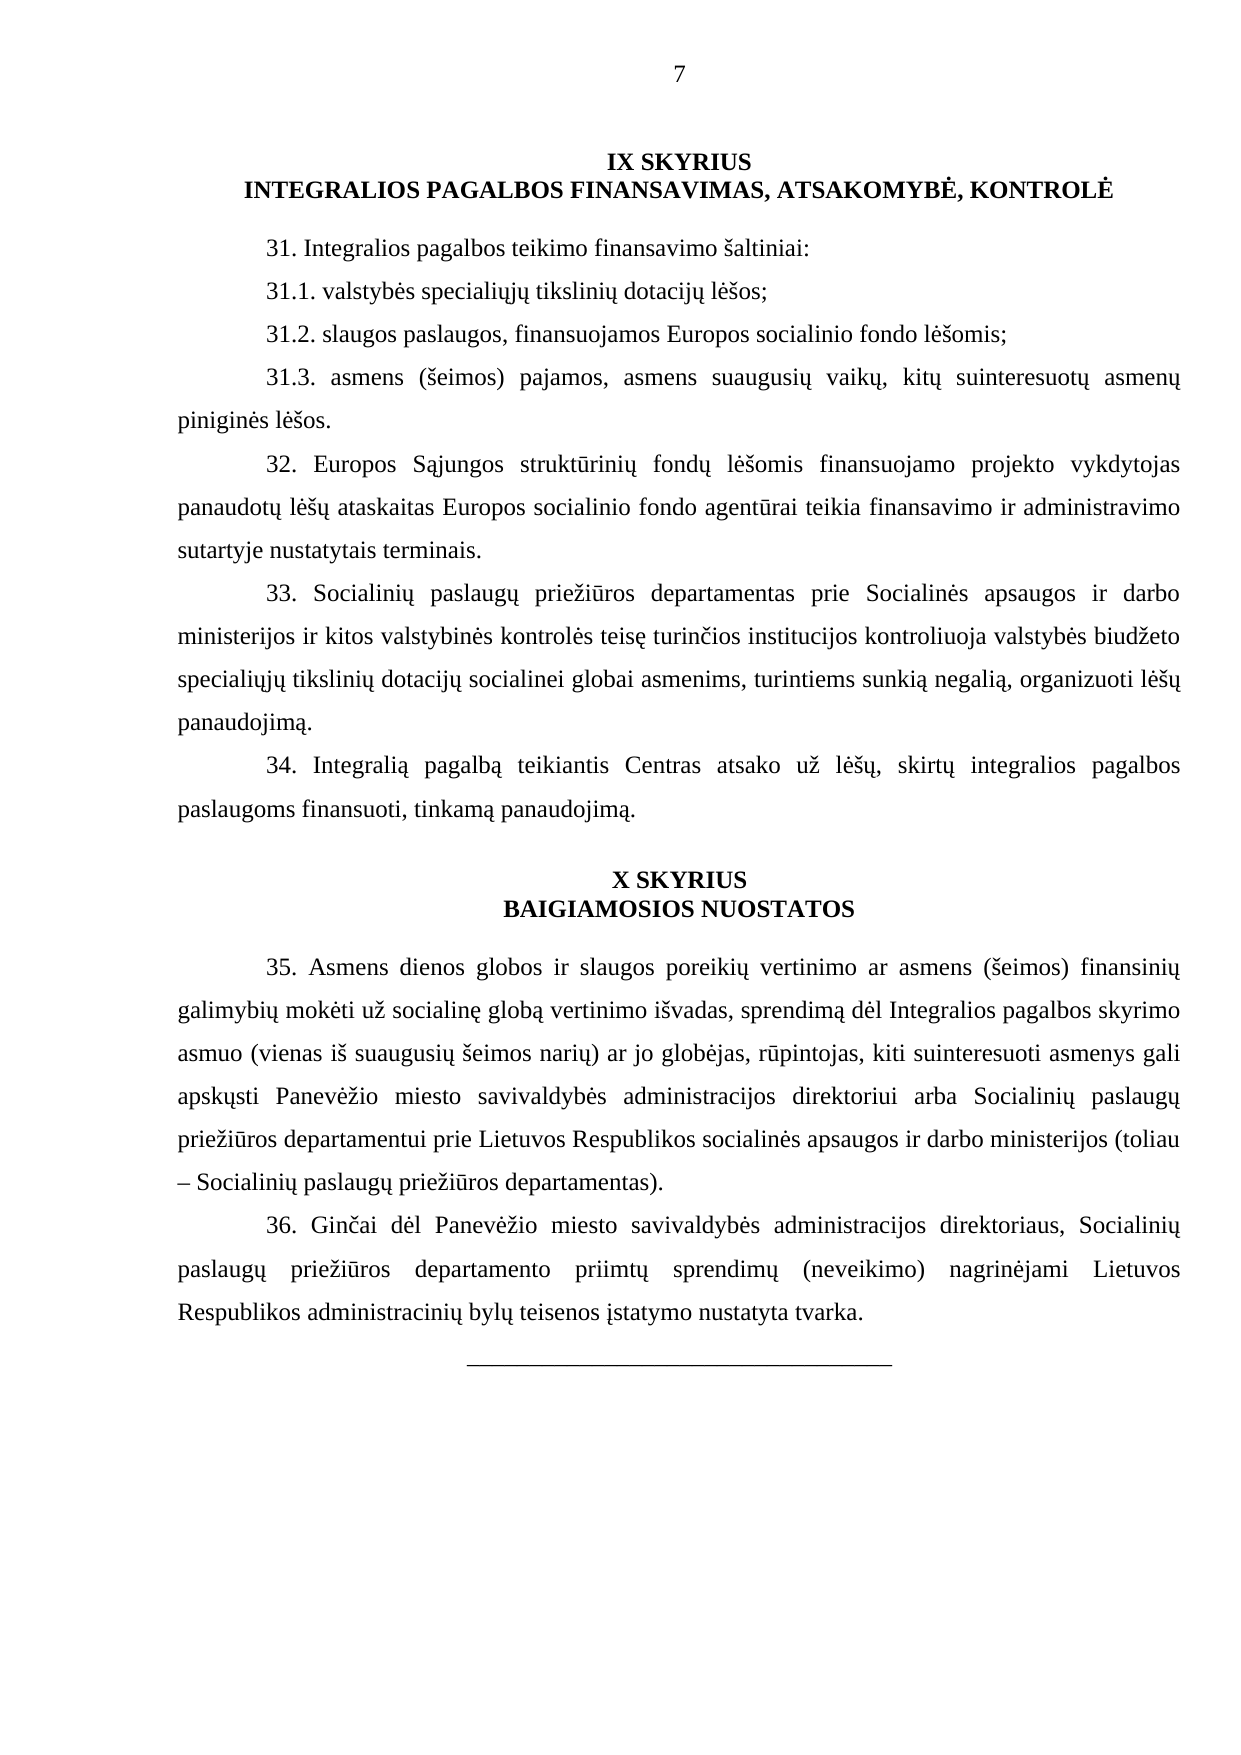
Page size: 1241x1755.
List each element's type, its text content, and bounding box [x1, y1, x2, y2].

text 36. Ginčai dėl Panevėžio miesto savivaldybės administracijos direktoriaus, Socialinių paslaugų priežiūros departamento priimtų sprendimų (neveikimo) nagrinėjami Lietuvos Respublikos administracinių bylų teisenos įstatymo nustatyta tvarka. [177, 1211, 1181, 1326]
text __________________________________ [177, 1340, 1181, 1369]
text 33. Socialinių paslaugų priežiūros departamentas prie Socialinės apsaugos ir darbo ministerijos ir kitos valstybinės kontrolės teisę turinčios institucijos kontroliuoja valstybės biudžeto specialiųjų tikslinių dotacijų socialinei globai asmenims, turintiems sunkią negalią, organizuoti lėšų panaudojimą. [177, 578, 1181, 736]
text BAIGIAMOSIOS NUOSTATOS [177, 894, 1181, 923]
text 31. Integralios pagalbos teikimo finansavimo šaltiniai: [177, 233, 1181, 262]
text 35. Asmens dienos globos ir slaugos poreikių vertinimo ar asmens (šeimos) finansinių galimybių mokėti už socialinę globą vertinimo išvadas, sprendimą dėl Integralios pagalbos skyrimo asmuo (vienas iš suaugusių šeimos narių) ar jo globėjas, rūpintojas, kiti suinteresuoti asmenys gali apskųsti Panevėžio miesto savivaldybės administracijos direktoriui arba Socialinių paslaugų priežiūros departamentui prie Lietuvos Respublikos socialinės apsaugos ir darbo ministerijos (toliau – Socialinių paslaugų priežiūros departamentas). [177, 952, 1181, 1196]
text 31.1. valstybės specialiųjų tikslinių dotacijų lėšos; [177, 276, 1181, 305]
text 31.3. asmens (šeimos) pajamos, asmens suaugusių vaikų, kitų suinteresuotų asmenų piniginės lėšos. [177, 362, 1181, 434]
text X SKYRIUS [177, 866, 1181, 894]
text 31.2. slaugos paslaugos, finansuojamos Europos socialinio fondo lėšomis; [177, 319, 1181, 348]
text 32. Europos Sąjungos struktūrinių fondų lėšomis finansuojamo projekto vykdytojas panaudotų lėšų ataskaitas Europos socialinio fondo agentūrai teikia finansavimo ir administravimo sutartyje nustatytais terminais. [177, 449, 1181, 564]
text 34. Integralią pagalbą teikiantis Centras atsako už lėšų, skirtų integralios pagalbos paslaugoms finansuoti, tinkamą panaudojimą. [177, 751, 1181, 822]
text INTEGRALIOS PAGALBOS FINANSAVIMAS, ATSAKOMYBĖ, KONTROLĖ [177, 176, 1181, 204]
text IX SKYRIUS [177, 147, 1181, 176]
